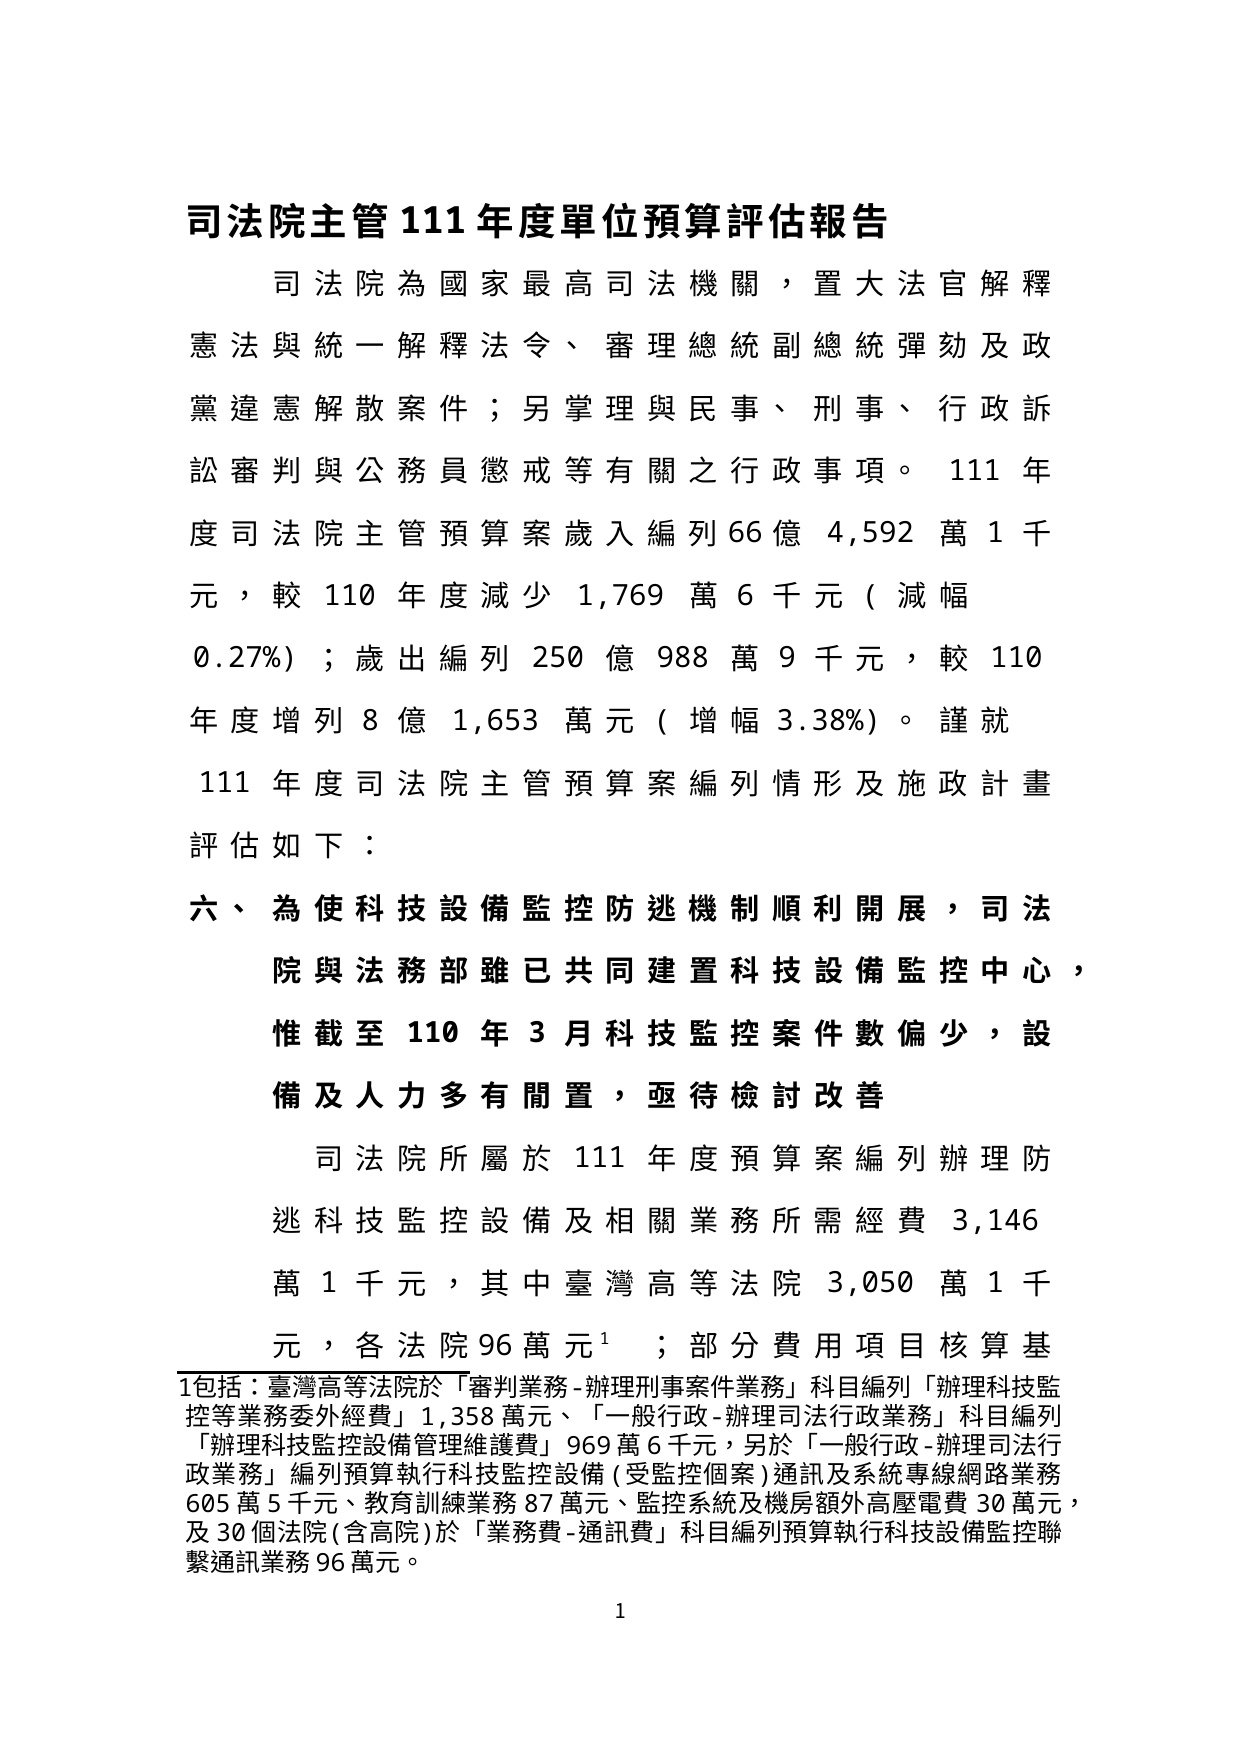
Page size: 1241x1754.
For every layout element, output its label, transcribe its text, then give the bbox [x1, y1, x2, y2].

text 司法院所屬於111年度預算案編列辦理防逃科技監控設備及相關業務所需經費3,146萬1千元，其中臺灣高等法院3,050萬1千元，各法院96萬元；部分費用項目核算基準，係按法院每年使用132件科技監控設備案件量進行推估，並據此編列預算，惟與實際情形差異頗大，業經審計部提出審核意見，說明如下： [242, 1115, 1058, 1365]
text 六、為使科技設備監控防逃機制順利開展，司法院與法務部雖已共同建置科技設備監控中心，惟截至110年3月科技監控案件數偏少，設備及人力多有閒置，亟待檢討改善 [183, 865, 1058, 1115]
text 司法院為國家最高司法機關，置大法官解釋憲法與統一解釋法令、審理總統副總統彈劾及政黨違憲解散案件；另掌理與民事、刑事、行政訴訟審判與公務員懲戒等有關之行政事項。111年度司法院主管預算案歲入編列66億4,592萬1千元，較110年度減少1,769萬6千元(減幅0.27%)；歲出編列250億988萬9千元，較110年度增列8億1,653萬元(增幅3.38%)。謹就111年度司法院主管預算案編列情形及施政計畫評估如下： [183, 240, 1058, 865]
text 包括：臺灣高等法院於「審判業務-辦理刑事案件業務」科目編列「辦理科技監控等業務委外經費」1,358萬元、「一般行政-辦理司法行政業務」科目編列「辦理科技監控設備管理維護費」969萬6千元，另於「一般行政-辦理司法行政業務」編列預算執行科技監控設備(受監控個案)通訊及系統專線網路業務605萬5千元、教育訓練業務87萬元、監控系統及機房額外高壓電費30萬元，及30個法院(含高院)於「業務費-通訊費」科目編列預算執行科技設備監控聯繫通訊業務96萬元。 [177, 1373, 1063, 1577]
text 司法院主管111年度單位預算評估報告 [183, 177, 1058, 240]
